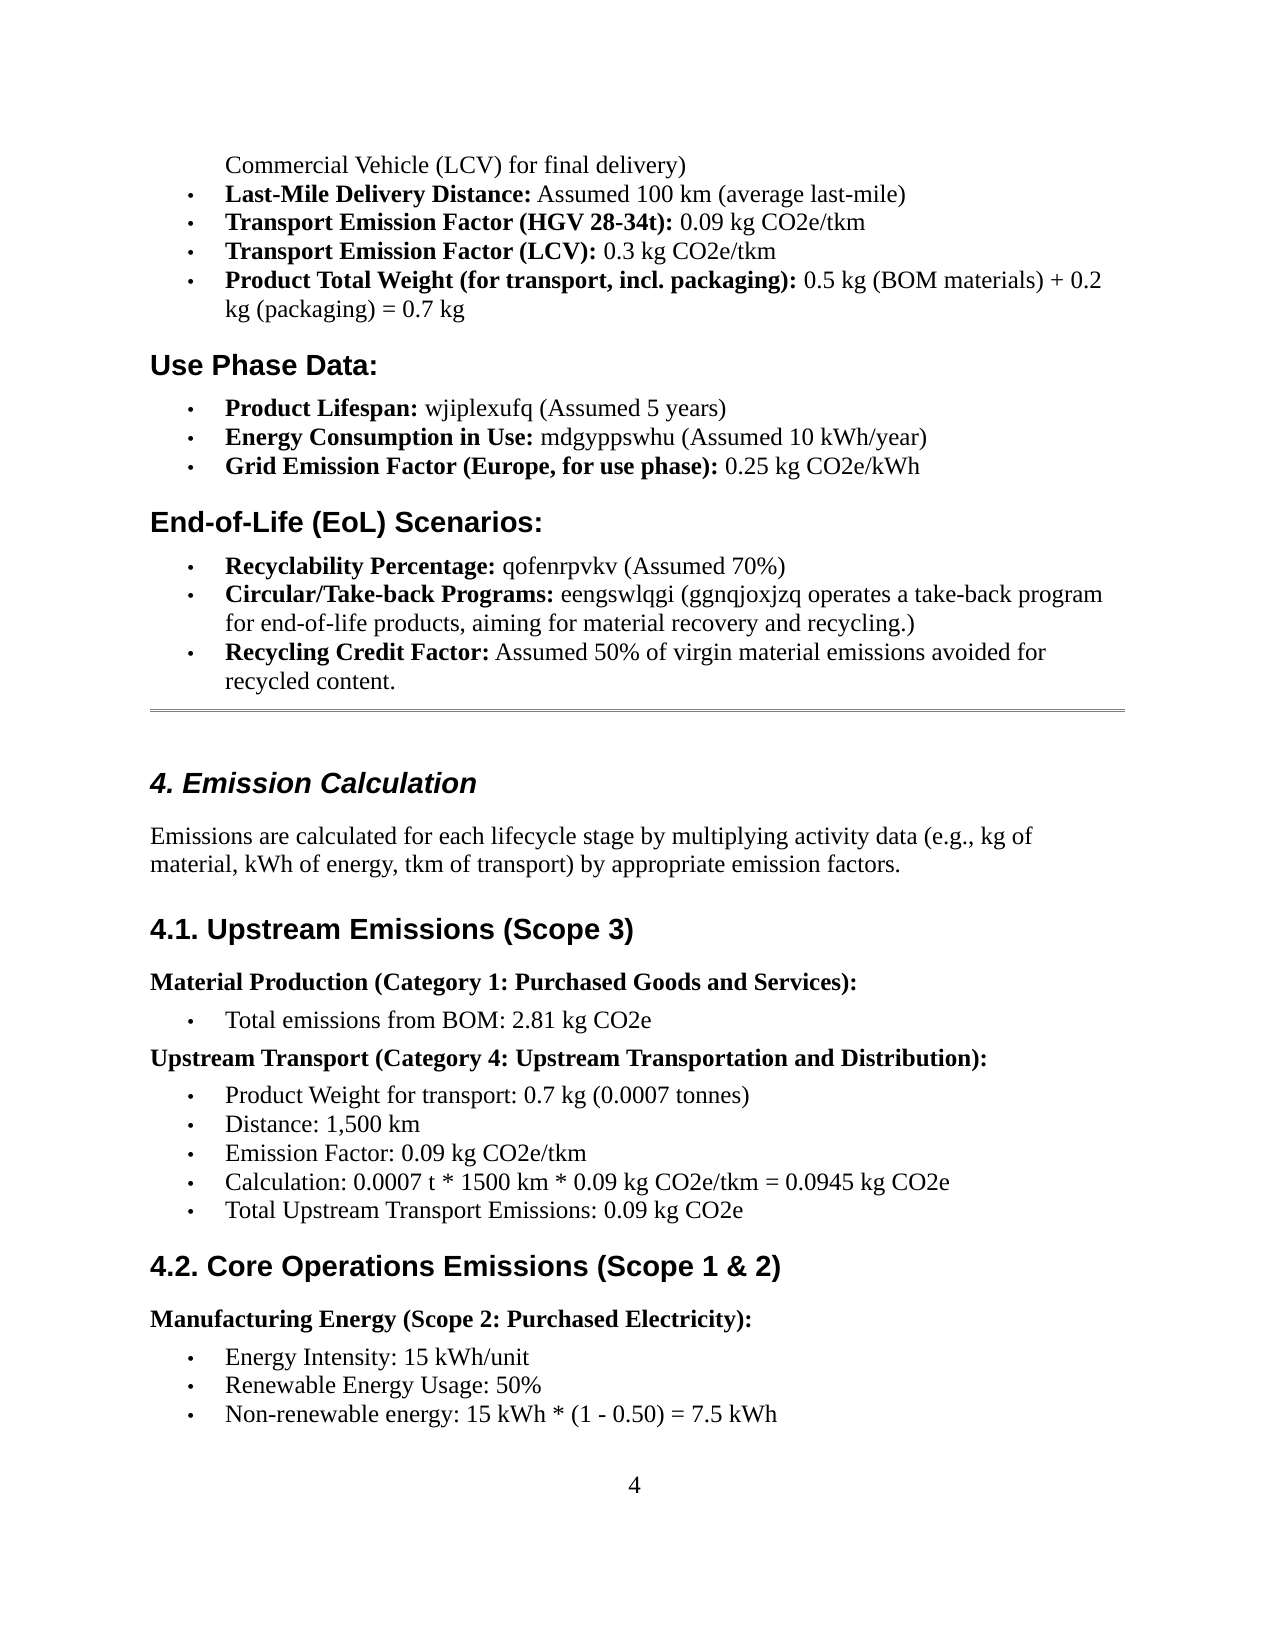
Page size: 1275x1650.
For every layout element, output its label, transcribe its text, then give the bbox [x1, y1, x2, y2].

list Product Lifespan: wjiplexufq (Assumed 5 years) [187, 393, 1125, 422]
list Total Upstream Transport Emissions: 0.09 kg CO2e [187, 1195, 1125, 1224]
list Renewable Energy Usage: 50% [187, 1371, 1125, 1399]
list Non-renewable energy: 15 kWh * (1 - 0.50) = 7.5 kWh [187, 1399, 1125, 1428]
list Product Total Weight (for transport, incl. packaging): 0.5 kg (BOM materials) + 0.2 kg (packaging) = 0.7 kg [187, 265, 1125, 322]
list Energy Intensity: 15 kWh/unit [187, 1342, 1125, 1371]
text Manufacturing Energy (Scope 2: Purchased Electricity): [150, 1304, 1125, 1333]
list Calculation: 0.0007 t * 1500 km * 0.09 kg CO2e/tkm = 0.0945 kg CO2e [187, 1167, 1125, 1195]
list Last-Mile Delivery Distance: Assumed 100 km (average last-mile) [187, 179, 1125, 207]
list Recycling Credit Factor: Assumed 50% of virgin material emissions avoided for recycled content. [187, 637, 1125, 694]
list Distance: 1,500 km [187, 1109, 1125, 1138]
subtitle 4.1. Upstream Emissions (Scope 3) [150, 912, 1125, 946]
list Circular/Take-back Programs: eengswlqgi (ggnqjoxjzq operates a take-back program for end-of-life products, aiming for material recovery and recycling.) [187, 579, 1125, 637]
list Grid Emission Factor (Europe, for use phase): 0.25 kg CO2e/kWh [187, 451, 1125, 480]
list Total emissions from BOM: 2.81 kg CO2e [187, 1005, 1125, 1034]
subtitle Use Phase Data: [150, 347, 1125, 381]
subtitle 4.2. Core Operations Emissions (Scope 1 & 2) [150, 1249, 1125, 1283]
list Energy Consumption in Use: mdgyppswhu (Assumed 10 kWh/year) [187, 422, 1125, 451]
subtitle 4. Emission Calculation [150, 766, 1125, 799]
text Material Production (Category 1: Purchased Goods and Services): [150, 967, 1125, 996]
subtitle End-of-Life (EoL) Scenarios: [150, 505, 1125, 538]
list Transport Emission Factor (LCV): 0.3 kg CO2e/tkm [187, 236, 1125, 265]
text Upstream Transport (Category 4: Upstream Transportation and Distribution): [150, 1043, 1125, 1071]
list Transport Emission Factor (HGV 28-34t): 0.09 kg CO2e/tkm [187, 207, 1125, 236]
list Commercial Vehicle (LCV) for final delivery) [187, 150, 1125, 179]
list Recyclability Percentage: qofenrpvkv (Assumed 70%) [187, 551, 1125, 579]
text Emissions are calculated for each lifecycle stage by multiplying activity data (e.g., kg of material, kWh of energy, tkm of transport) by appropriate emission factors. [150, 821, 1125, 878]
list Product Weight for transport: 0.7 kg (0.0007 tonnes) [187, 1080, 1125, 1109]
list Emission Factor: 0.09 kg CO2e/tkm [187, 1138, 1125, 1167]
